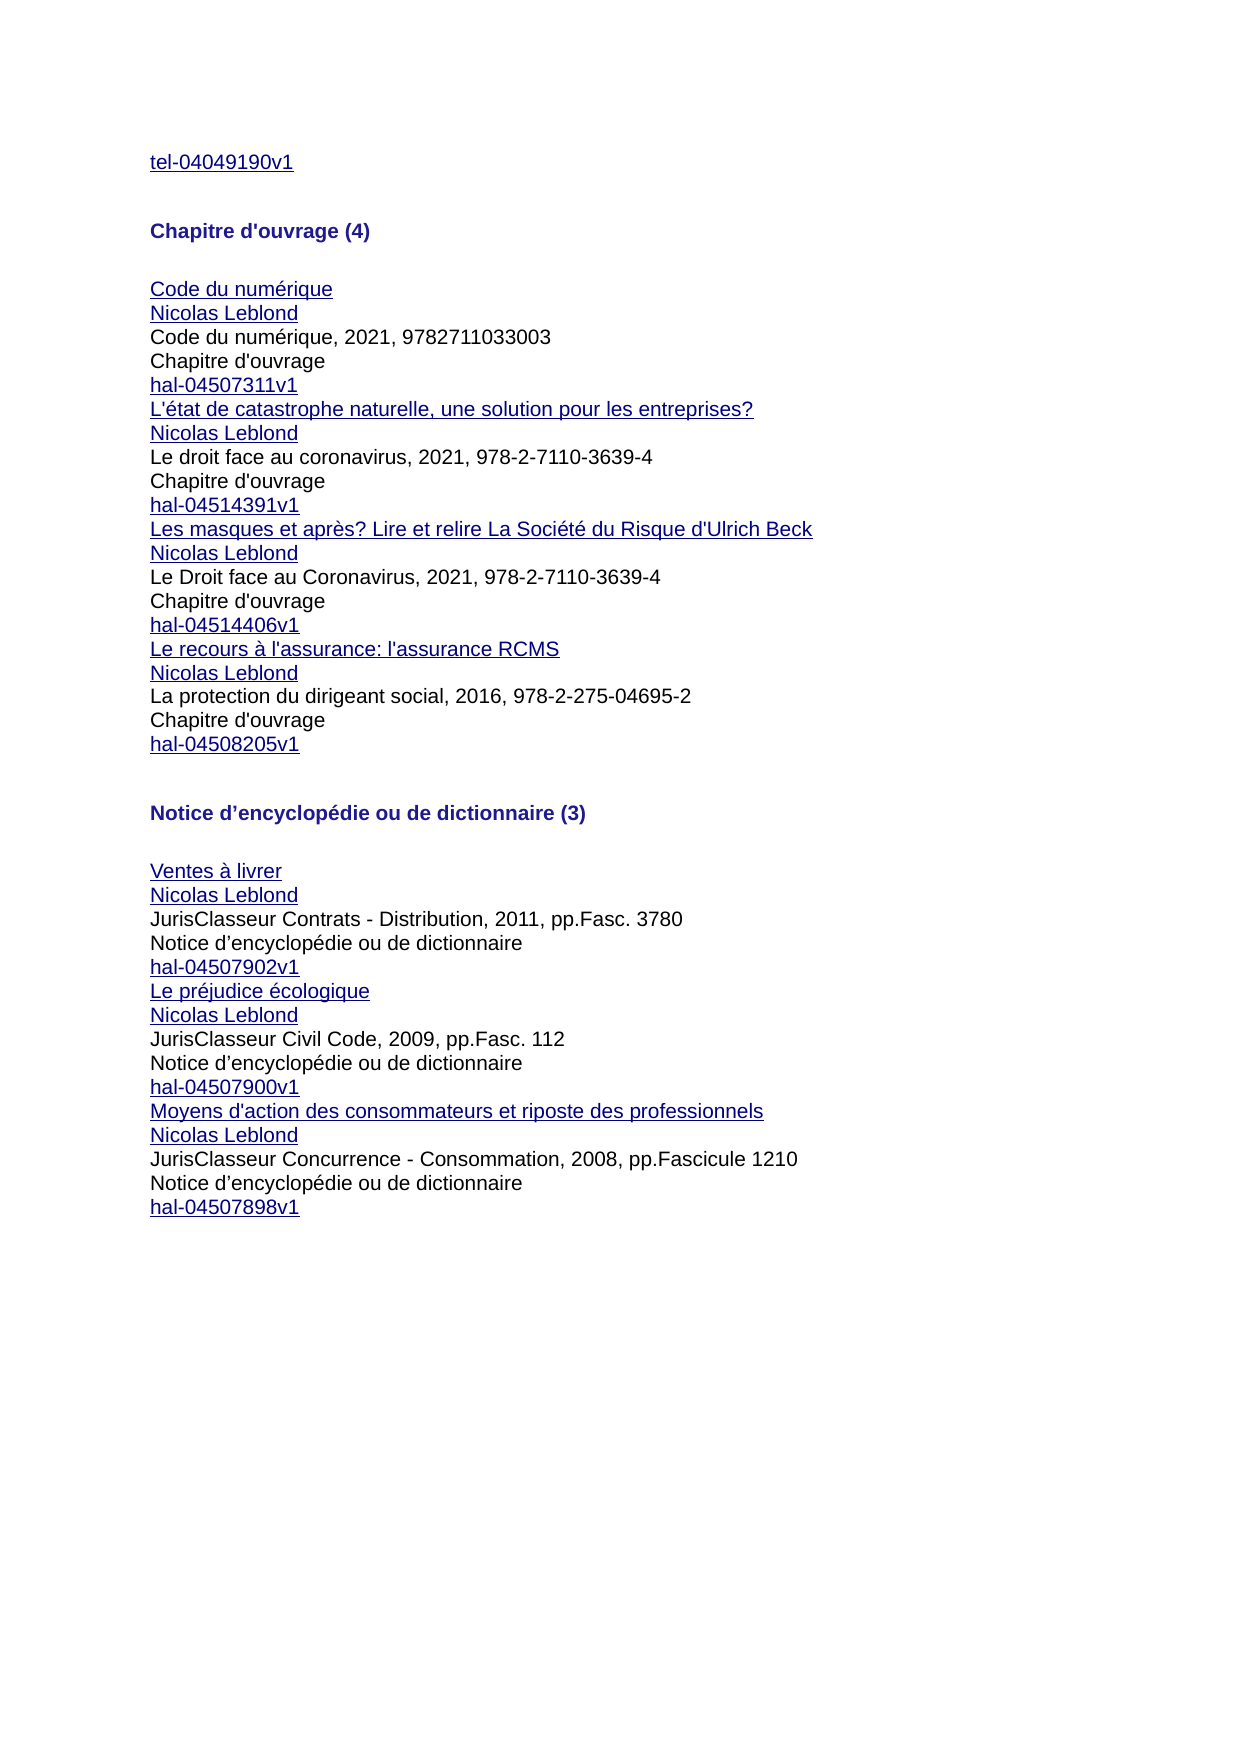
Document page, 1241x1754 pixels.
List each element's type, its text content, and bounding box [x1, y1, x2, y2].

table_cell Moyens d'action des consommateurs et riposte des professionnels Nicolas Leblond JurisClasseur Concurrence - Consommation, 2008, pp.Fascicule 1210 Notice d’encyclopédie ou de dictionnaire hal-04507898v1 [150, 1099, 1090, 1219]
table_header Code du numérique Nicolas Leblond Code du numérique, 2021, 9782711033003 Chapitre d'ouvrage hal-04507311v1 [150, 277, 1090, 397]
table_header tel-04049190v1 [150, 150, 1090, 174]
subtitle Chapitre d'ouvrage (4) [150, 219, 1090, 243]
table_cell Le recours à l'assurance: l'assurance RCMS Nicolas Leblond La protection du dirigeant social, 2016, 978-2-275-04695-2 Chapitre d'ouvrage hal-04508205v1 [150, 636, 1090, 756]
table_cell L'état de catastrophe naturelle, une solution pour les entreprises? Nicolas Leblond Le droit face au coronavirus, 2021, 978-2-7110-3639-4 Chapitre d'ouvrage hal-04514391v1 [150, 397, 1090, 517]
table_header Ventes à livrer Nicolas Leblond JurisClasseur Contrats - Distribution, 2011, pp.Fasc. 3780 Notice d’encyclopédie ou de dictionnaire hal-04507902v1 [150, 859, 1090, 979]
table_cell Le préjudice écologique Nicolas Leblond JurisClasseur Civil Code, 2009, pp.Fasc. 112 Notice d’encyclopédie ou de dictionnaire hal-04507900v1 [150, 979, 1090, 1099]
table_cell Les masques et après? Lire et relire La Société du Risque d'Ulrich Beck Nicolas Leblond Le Droit face au Coronavirus, 2021, 978-2-7110-3639-4 Chapitre d'ouvrage hal-04514406v1 [150, 517, 1090, 636]
subtitle Notice d’encyclopédie ou de dictionnaire (3) [150, 801, 1090, 825]
